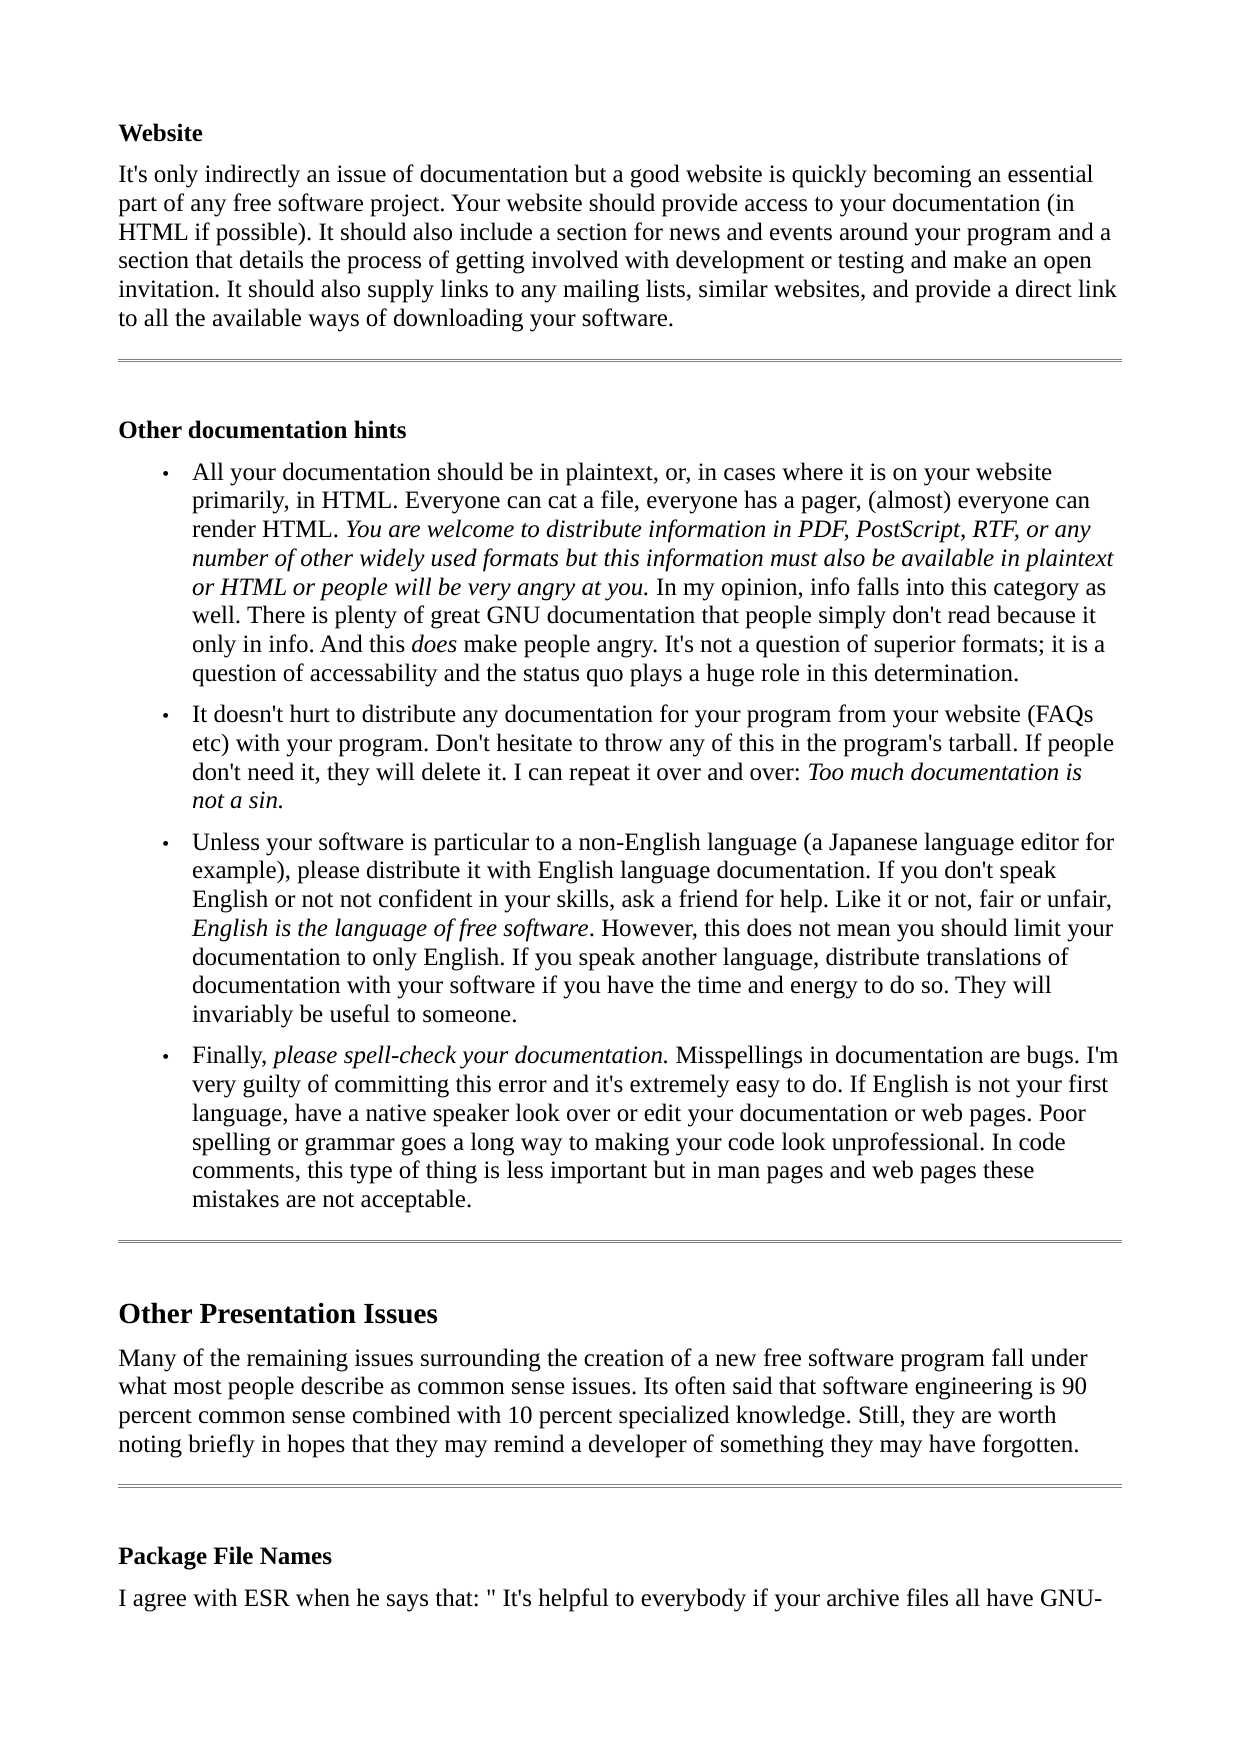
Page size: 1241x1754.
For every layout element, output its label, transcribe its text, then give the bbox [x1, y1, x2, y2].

text I agree with ESR when he says that: " It's helpful to everybody if your archive files all have GNU- [118, 1583, 1122, 1611]
list All your documentation should be in plaintext, or, in cases where it is on your website primarily, in HTML. Everyone can cat a file, everyone has a pager, (almost) everyone can render HTML. You are welcome to distribute information in PDF, PostScript, RTF, or any number of other widely used formats but this information must also be available in plaintext or HTML or people will be very angry at you. In my opinion, info falls into this category as well. There is plenty of great GNU documentation that people simply don't read because it only in info. And this does make people angry. It's not a question of superior formats; it is a question of accessability and the status quo plays a huge role in this determination. [162, 457, 1122, 687]
list Unless your software is particular to a non-English language (a Japanese language editor for example), please distribute it with English language documentation. If you don't speak English or not not confident in your skills, ask a friend for help. Like it or not, fair or unfair, English is the language of free software. However, this does not mean you should limit your documentation to only English. If you speak another language, distribute translations of documentation with your software if you have the time and energy to do so. They will invariably be useful to someone. [162, 827, 1122, 1028]
text Many of the remaining issues surrounding the creation of a new free software program fall under what most people describe as common sense issues. Its often said that software engineering is 90 percent common sense combined with 10 percent specialized knowledge. Still, they are worth noting briefly in hopes that they may remind a developer of something they may have forgotten. [118, 1343, 1122, 1458]
list It doesn't hurt to distribute any documentation for your program from your website (FAQs etc) with your program. Don't hesitate to throw any of this in the program's tarball. If people don't need it, they will delete it. I can repeat it over and over: Too much documentation is not a sin. [162, 699, 1122, 814]
text It's only indirectly an issue of documentation but a good website is quickly becoming an essential part of any free software project. Your website should provide access to your documentation (in HTML if possible). It should also include a section for news and events around your program and a section that details the process of getting involved with development or testing and make an open invitation. It should also supply links to any mailing lists, similar websites, and provide a direct link to all the available ways of downloading your software. [118, 159, 1122, 332]
subtitle Website [118, 118, 1122, 147]
list Finally, please spell-check your documentation. Misspellings in documentation are bugs. I'm very guilty of committing this error and it's extremely easy to do. If English is not your first language, have a native speaker look over or edit your documentation or web pages. Poor spelling or grammar goes a long way to making your code look unprofessional. In code comments, this type of thing is less important but in man pages and web pages these mistakes are not acceptable. [162, 1041, 1122, 1213]
subtitle Other documentation hints [118, 416, 1122, 444]
subtitle Other Presentation Issues [118, 1297, 1122, 1330]
subtitle Package File Names [118, 1541, 1122, 1570]
